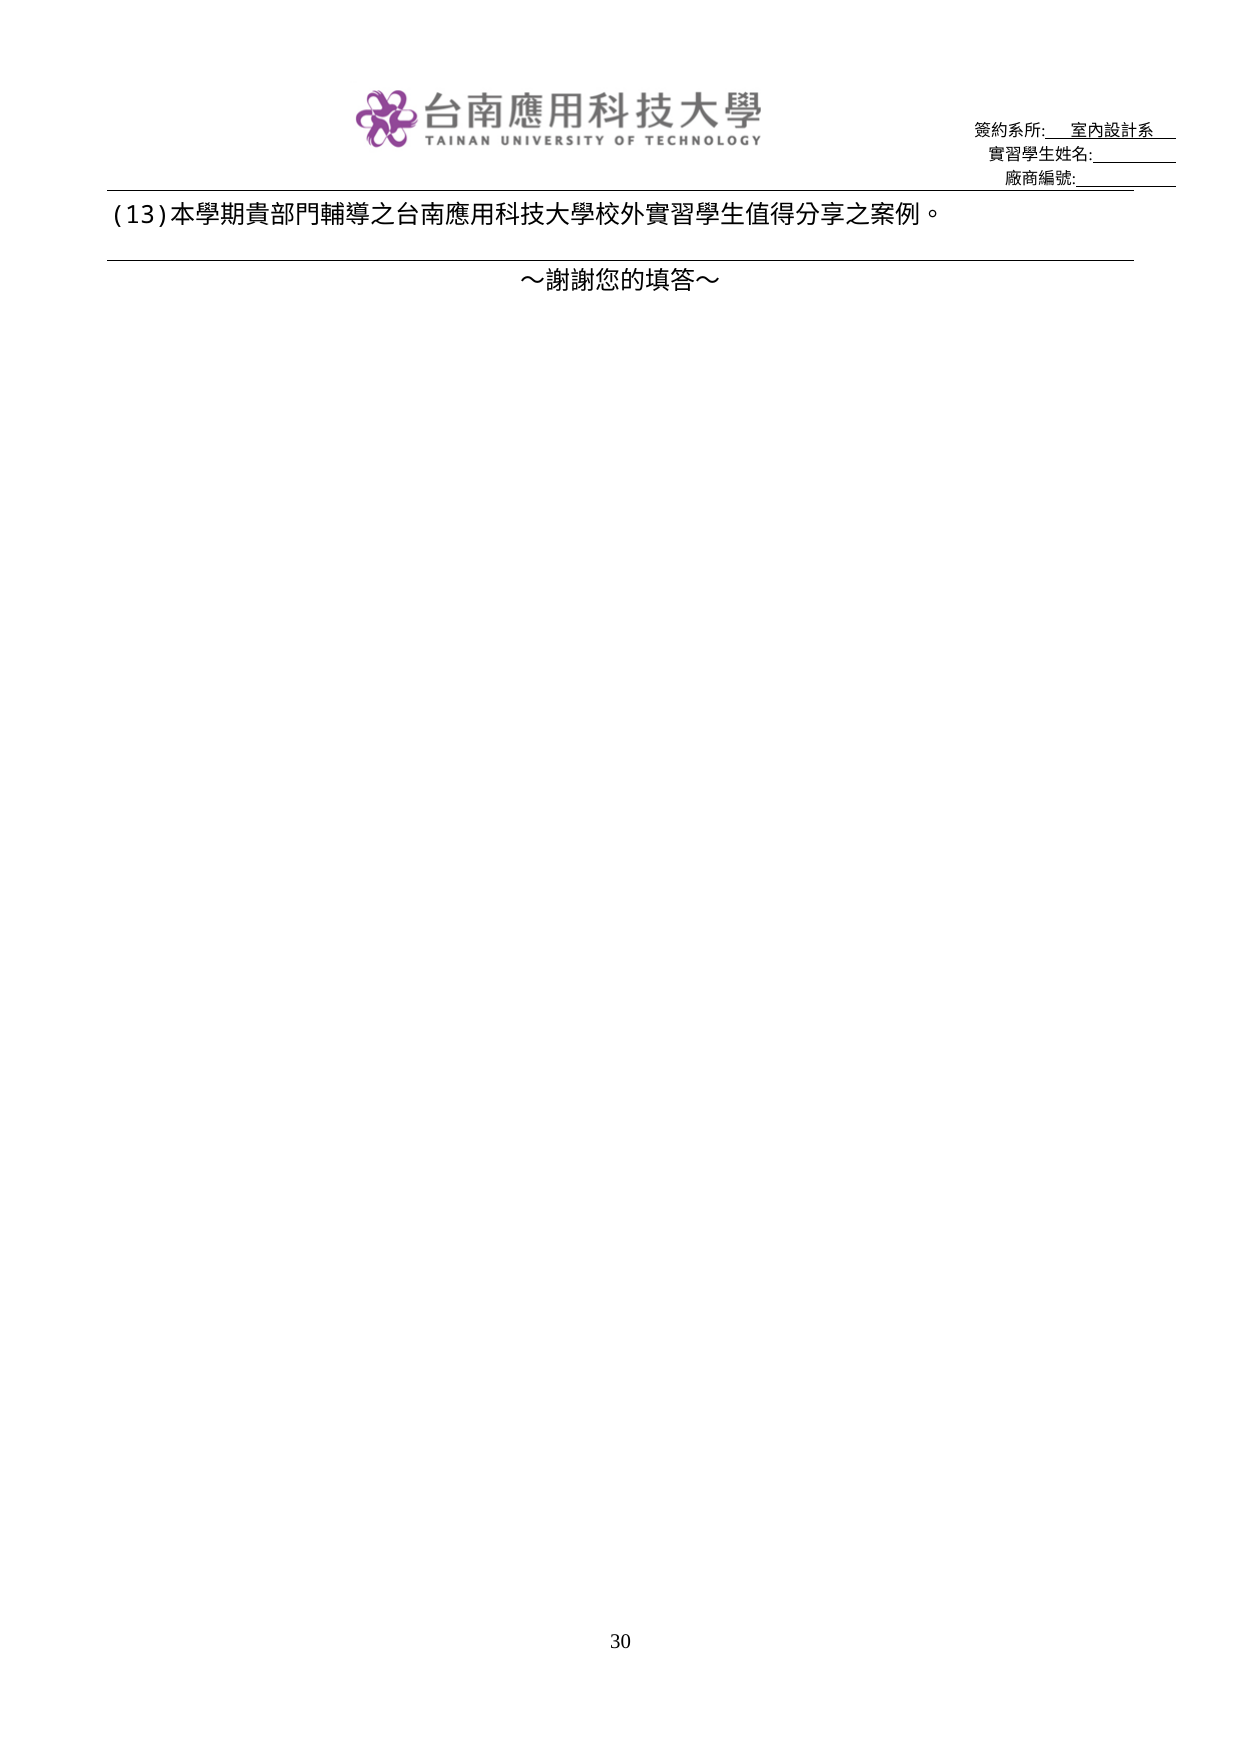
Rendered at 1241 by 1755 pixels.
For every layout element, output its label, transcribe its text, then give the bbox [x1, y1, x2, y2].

table_cell ～謝謝您的填答～ [107, 261, 1133, 302]
table_cell (13)本學期貴部門輔導之台南應用科技大學校外實習學生值得分享之案例。 [107, 191, 1133, 260]
